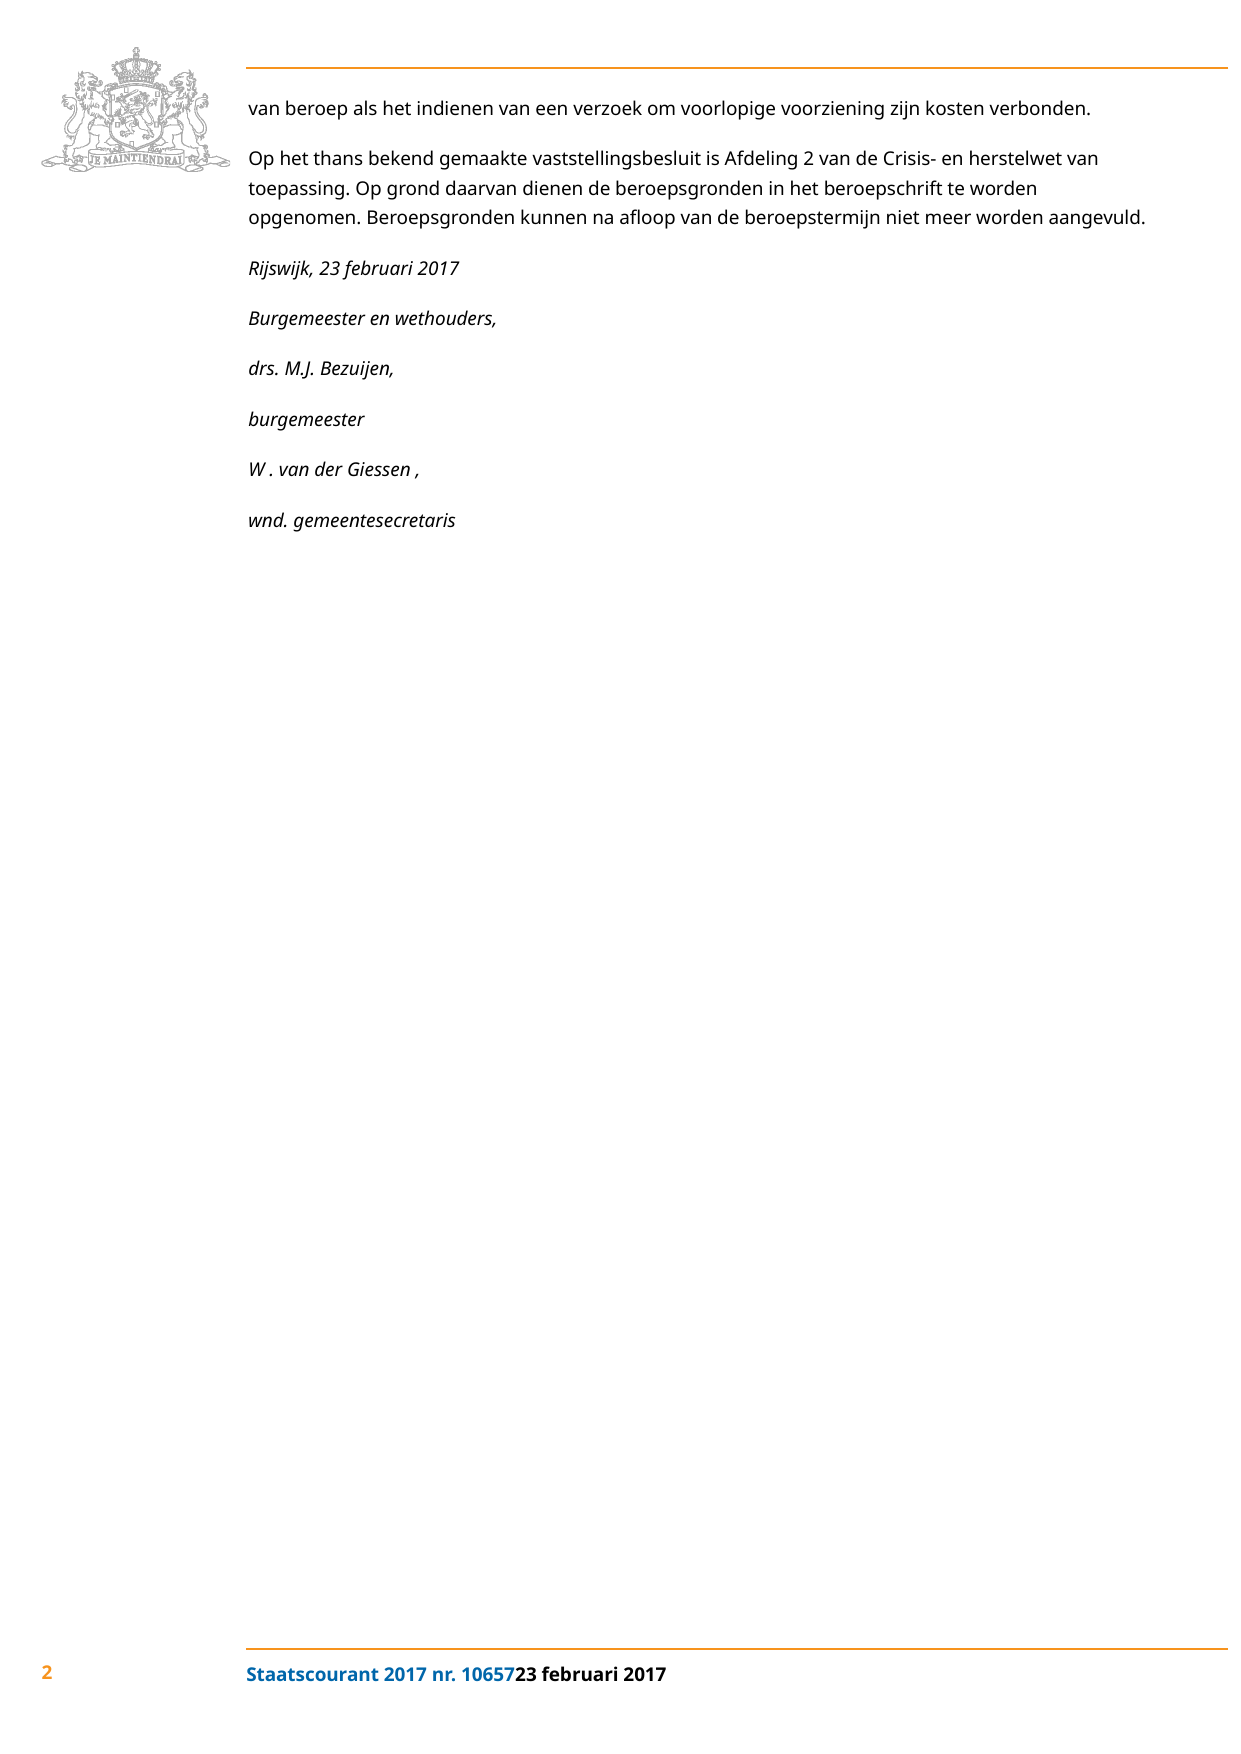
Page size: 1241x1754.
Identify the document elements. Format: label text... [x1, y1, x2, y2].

text burgemeester [248, 406, 1152, 432]
text W . van der Giessen , [248, 456, 1152, 482]
text Rijswijk, 23 februari 2017 [248, 255, 1152, 281]
text Burgemeester en wethouders, [248, 305, 1152, 331]
text van beroep als het indienen van een verzoek om voorlopige voorziening zijn kosten verbonden. [248, 95, 1152, 121]
text wnd. gemeentesecretaris [248, 507, 1152, 533]
picture [41, 47, 231, 172]
text drs. M.J. Bezuijen, [248, 356, 1152, 381]
text Op het thans bekend gemaakte vaststellingsbesluit is Afdeling 2 van de Crisis- en herstelwet van toepassing. Op grond daarvan dienen de beroepsgronden in het beroepschrift te worden opgenomen. Beroepsgronden kunnen na afloop van de beroepstermijn niet meer worden aangevuld. [248, 145, 1152, 230]
